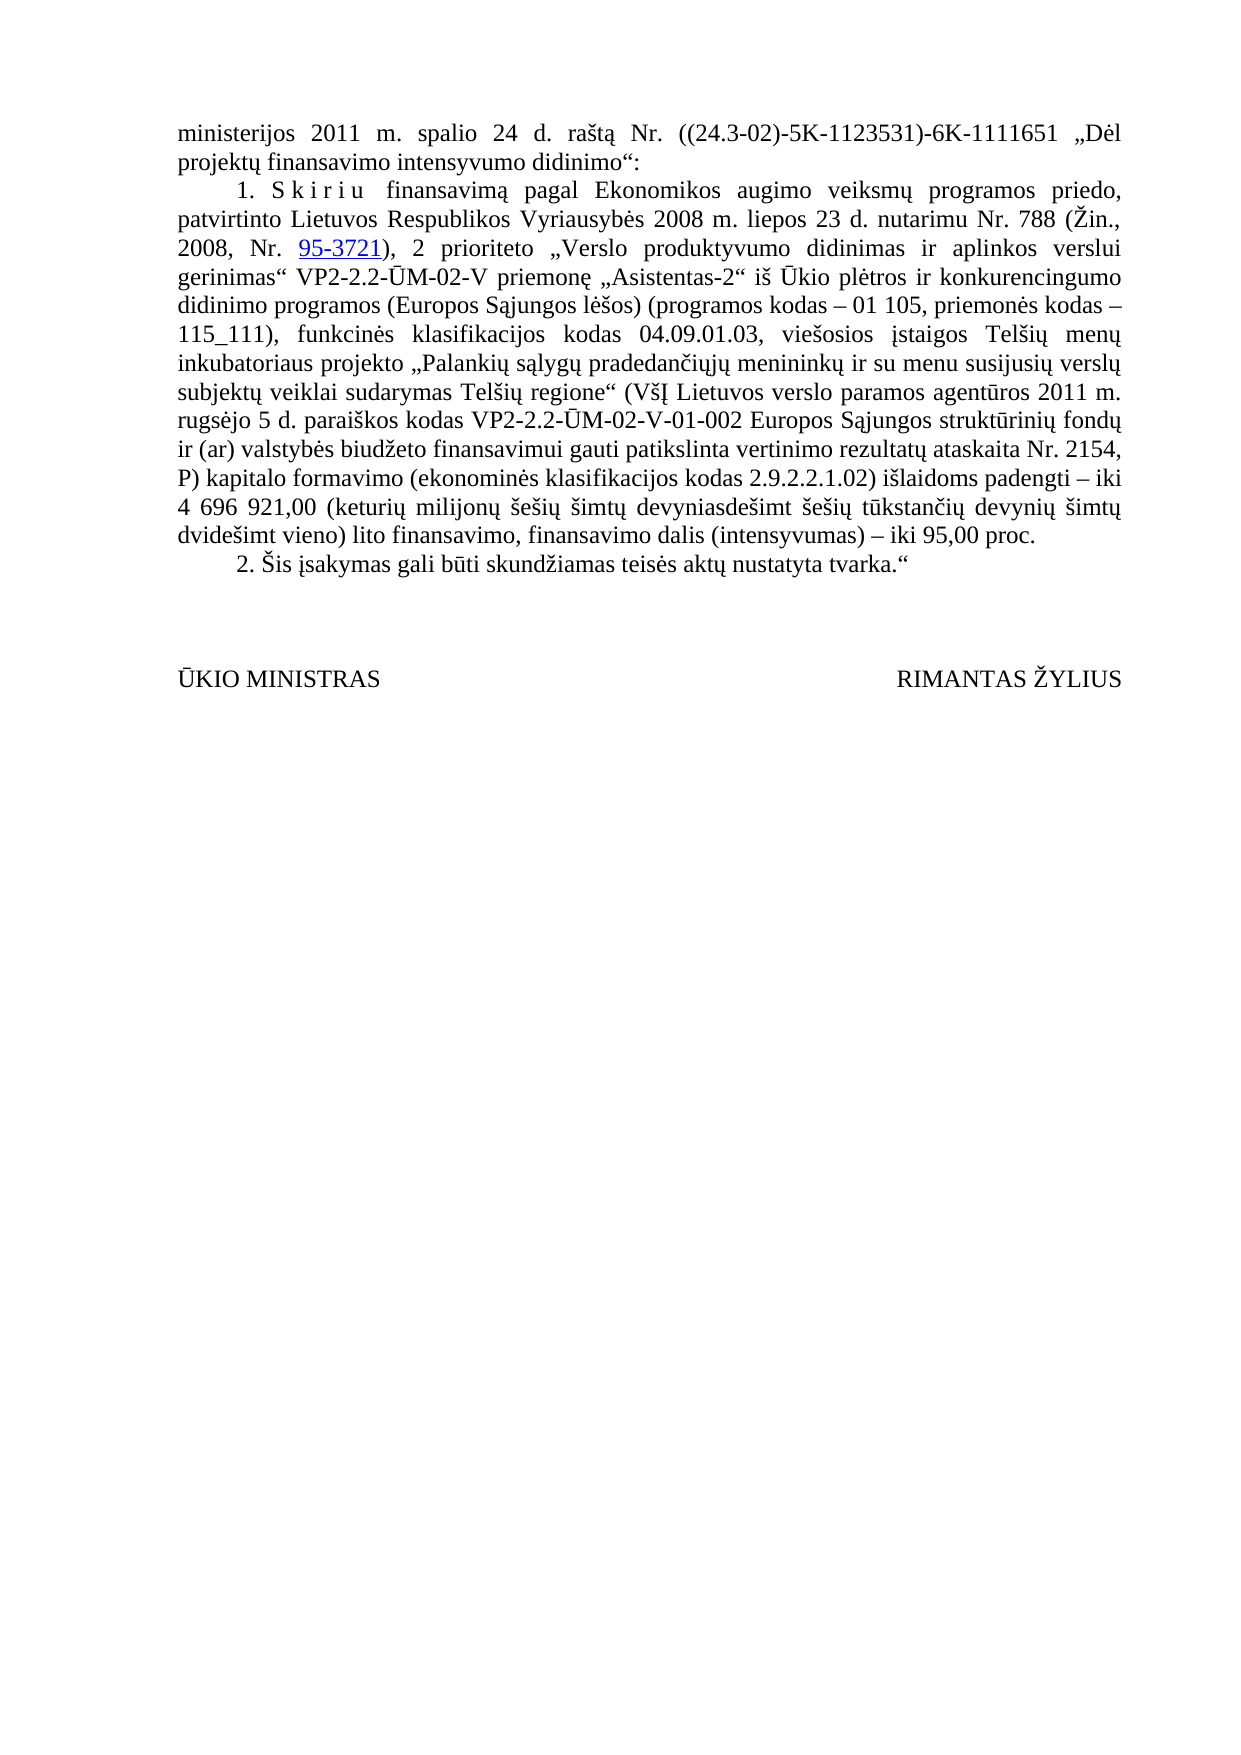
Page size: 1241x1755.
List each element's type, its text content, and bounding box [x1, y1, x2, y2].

text 1. Skiriu finansavimą pagal Ekonomikos augimo veiksmų programos priedo, patvirtinto Lietuvos Respublikos Vyriausybės 2008 m. liepos 23 d. nutarimu Nr. 788 (Žin., 2008, Nr. 95-3721), 2 prioriteto „Verslo produktyvumo didinimas ir aplinkos verslui gerinimas“ VP2-2.2-ŪM-02-V priemonę „Asistentas-2“ iš Ūkio plėtros ir konkurencingumo didinimo programos (Europos Sąjungos lėšos) (programos kodas – 01 105, priemonės kodas – 115_111), funkcinės klasifikacijos kodas 04.09.01.03, viešosios įstaigos Telšių menų inkubatoriaus projekto „Palankių sąlygų pradedančiųjų menininkų ir su menu susijusių verslų subjektų veiklai sudarymas Telšių regione“ (VšĮ Lietuvos verslo paramos agentūros 2011 m. rugsėjo 5 d. paraiškos kodas VP2-2.2-ŪM-02-V-01-002 Europos Sąjungos struktūrinių fondų ir (ar) valstybės biudžeto finansavimui gauti patikslinta vertinimo rezultatų ataskaita Nr. 2154, P) kapitalo formavimo (ekonominės klasifikacijos kodas 2.9.2.2.1.02) išlaidoms padengti – iki 4 696 921,00 (keturių milijonų šešių šimtų devyniasdešimt šešių tūkstančių devynių šimtų dvidešimt vieno) lito finansavimo, finansavimo dalis (intensyvumas) – iki 95,00 proc. [177, 176, 1122, 549]
text 2. Šis įsakymas gali būti skundžiamas teisės aktų nustatyta tvarka.“ [177, 549, 1122, 578]
text ministerijos 2011 m. spalio 24 d. raštą Nr. ((24.3-02)-5K-1123531)-6K-1111651 „Dėl projektų finansavimo intensyvumo didinimo“: [177, 118, 1122, 176]
text Ūkio ministras Rimantas Žylius [177, 664, 1122, 693]
